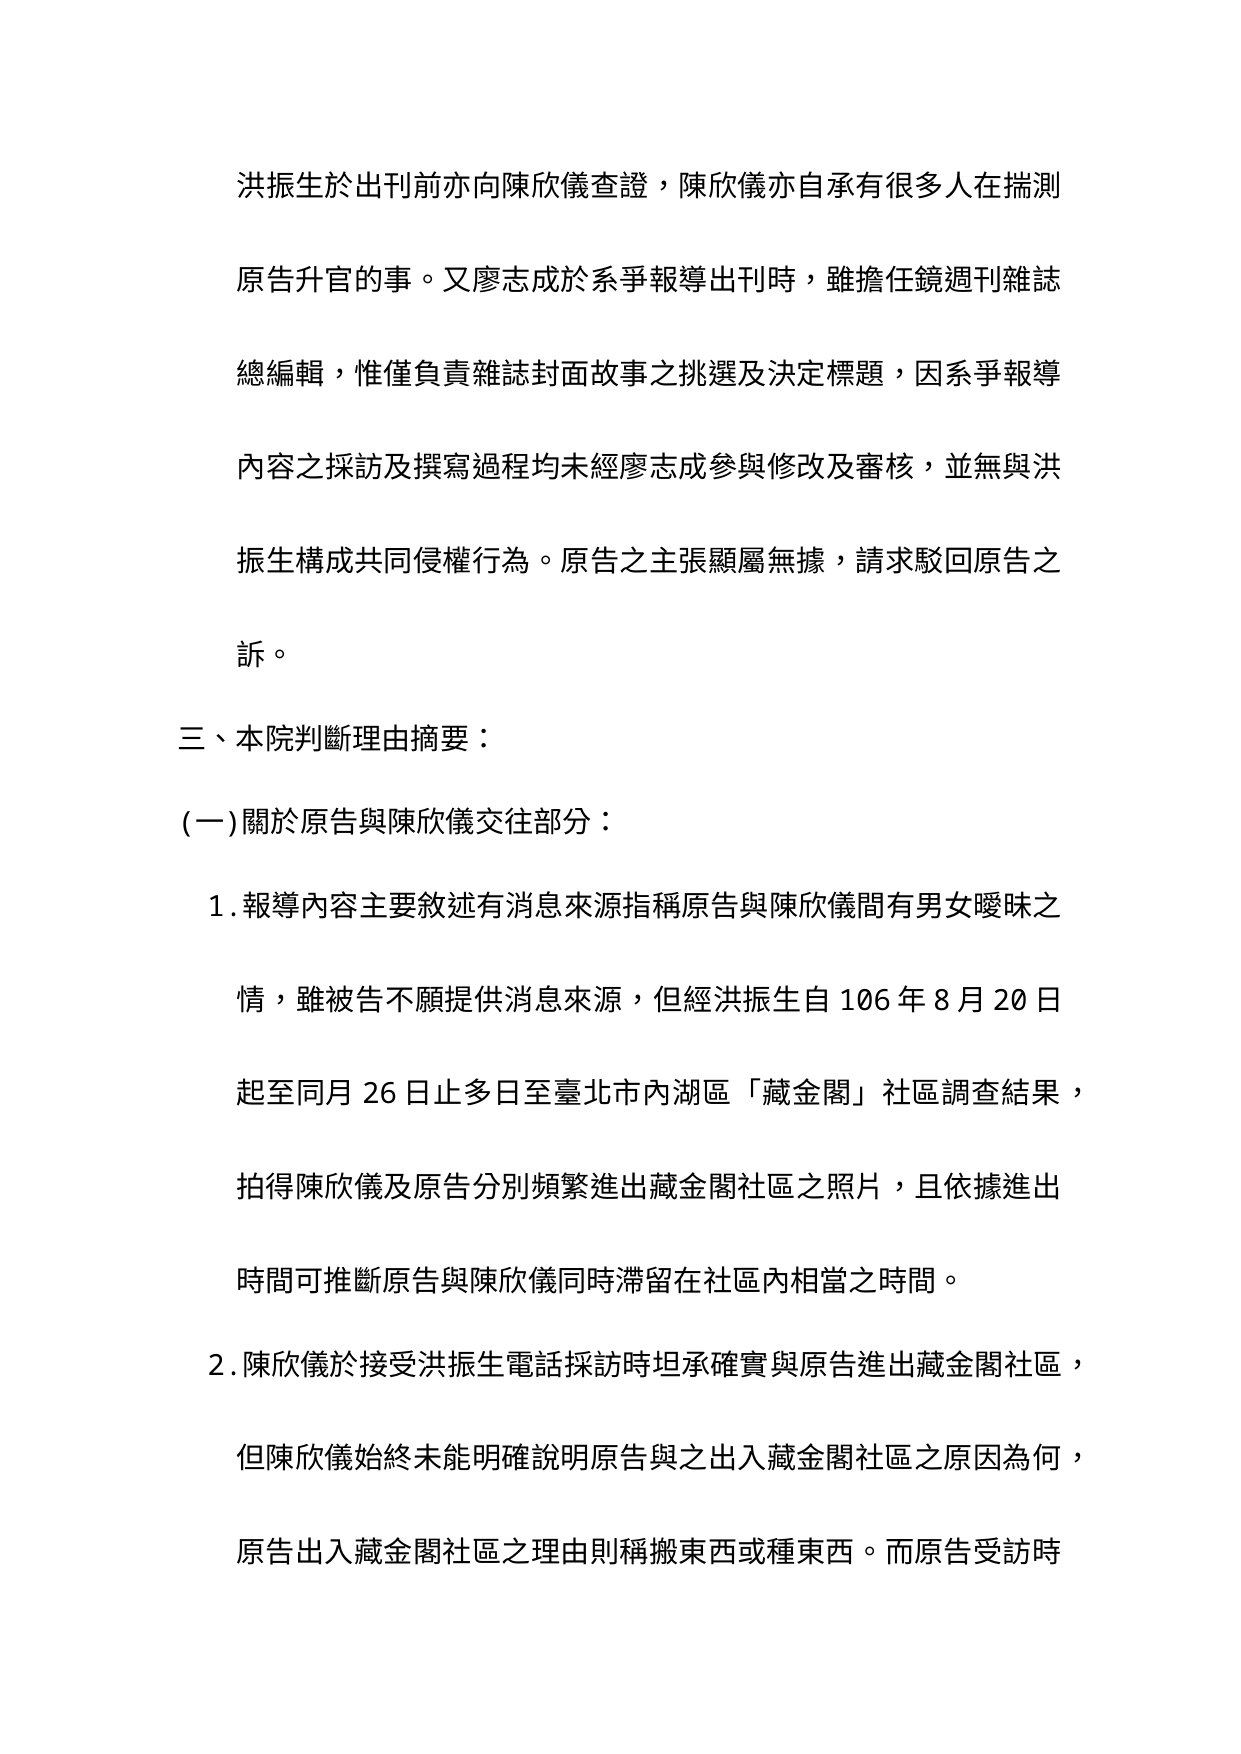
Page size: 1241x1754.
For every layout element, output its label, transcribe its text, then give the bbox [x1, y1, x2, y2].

text 2.陳欣儀於接受洪振生電話採訪時坦承確實與原告進出藏金閣社區，但陳欣儀始終未能明確說明原告與之出入藏金閣社區之原因為何，原告出入藏金閣社區之理由則稱搬東西或種東西。而原告受訪時亦不否認與陳欣儀同時進出藏金閣社區，而對於進出之原因則稱去朋友那邊打麻將，此與陳欣儀所稱原告至藏金閣社區係送東西或種植東西不合。 [207, 1321, 1063, 1571]
text (一)關於原告與陳欣儀交往部分： [177, 778, 1063, 841]
text 二、被告則抗辯：系爭報導內容乃關於負責我國元首護衛工作之部門軍官，藉由工作機會發展婚外戀情之內容，涉及元首安全，更攸關總統府公部門之形象，實與公益攸關，自有報導必要，且注意義務應從輕認定。而被告洪振生於接獲可靠消息來源指稱原告與已婚之陳欣儀身為同事，過從甚密，曾遭同事撞見手牽手走在一起，狀似曖昧親暱等投訴後，透過長時間定點調查，發現原告與陳欣儀於106年8月間在臺北市內湖區陽光街「藏金閣」社區有多次分別出入並過夜之情形，產生渠等過從甚密之合理確信，並經同事向總統府發言人黃重諺進行查證，且於報導中平衡披露其以電話向原告及陳欣儀訪談之說法予閱讀大眾，經合理查證後，基於相當之確信下，始撰寫系爭報導，自無不法侵害原告之名譽。至陳欣儀高調支持原告晉陞中校乙節，除經消息來源指證歷歷外，洪振生於出刊前亦向陳欣儀查證，陳欣儀亦自承有很多人在揣測原告升官的事。又廖志成於系爭報導出刊時，雖擔任鏡週刊雜誌總編輯，惟僅負責雜誌封面故事之挑選及決定標題，因系爭報導內容之採訪及撰寫過程均未經廖志成參與修改及審核，並無與洪振生構成共同侵權行為。原告之主張顯屬無據，請求駁回原告之訴。 [177, 142, 1063, 673]
text 三、本院判斷理由摘要： [177, 695, 1063, 757]
text 1.報導內容主要敘述有消息來源指稱原告與陳欣儀間有男女曖昧之情，雖被告不願提供消息來源，但經洪振生自106年8月20日起至同月26日止多日至臺北市內湖區「藏金閣」社區調查結果，拍得陳欣儀及原告分別頻繁進出藏金閣社區之照片，且依據進出時間可推斷原告與陳欣儀同時滯留在社區內相當之時間。 [207, 862, 1063, 1299]
